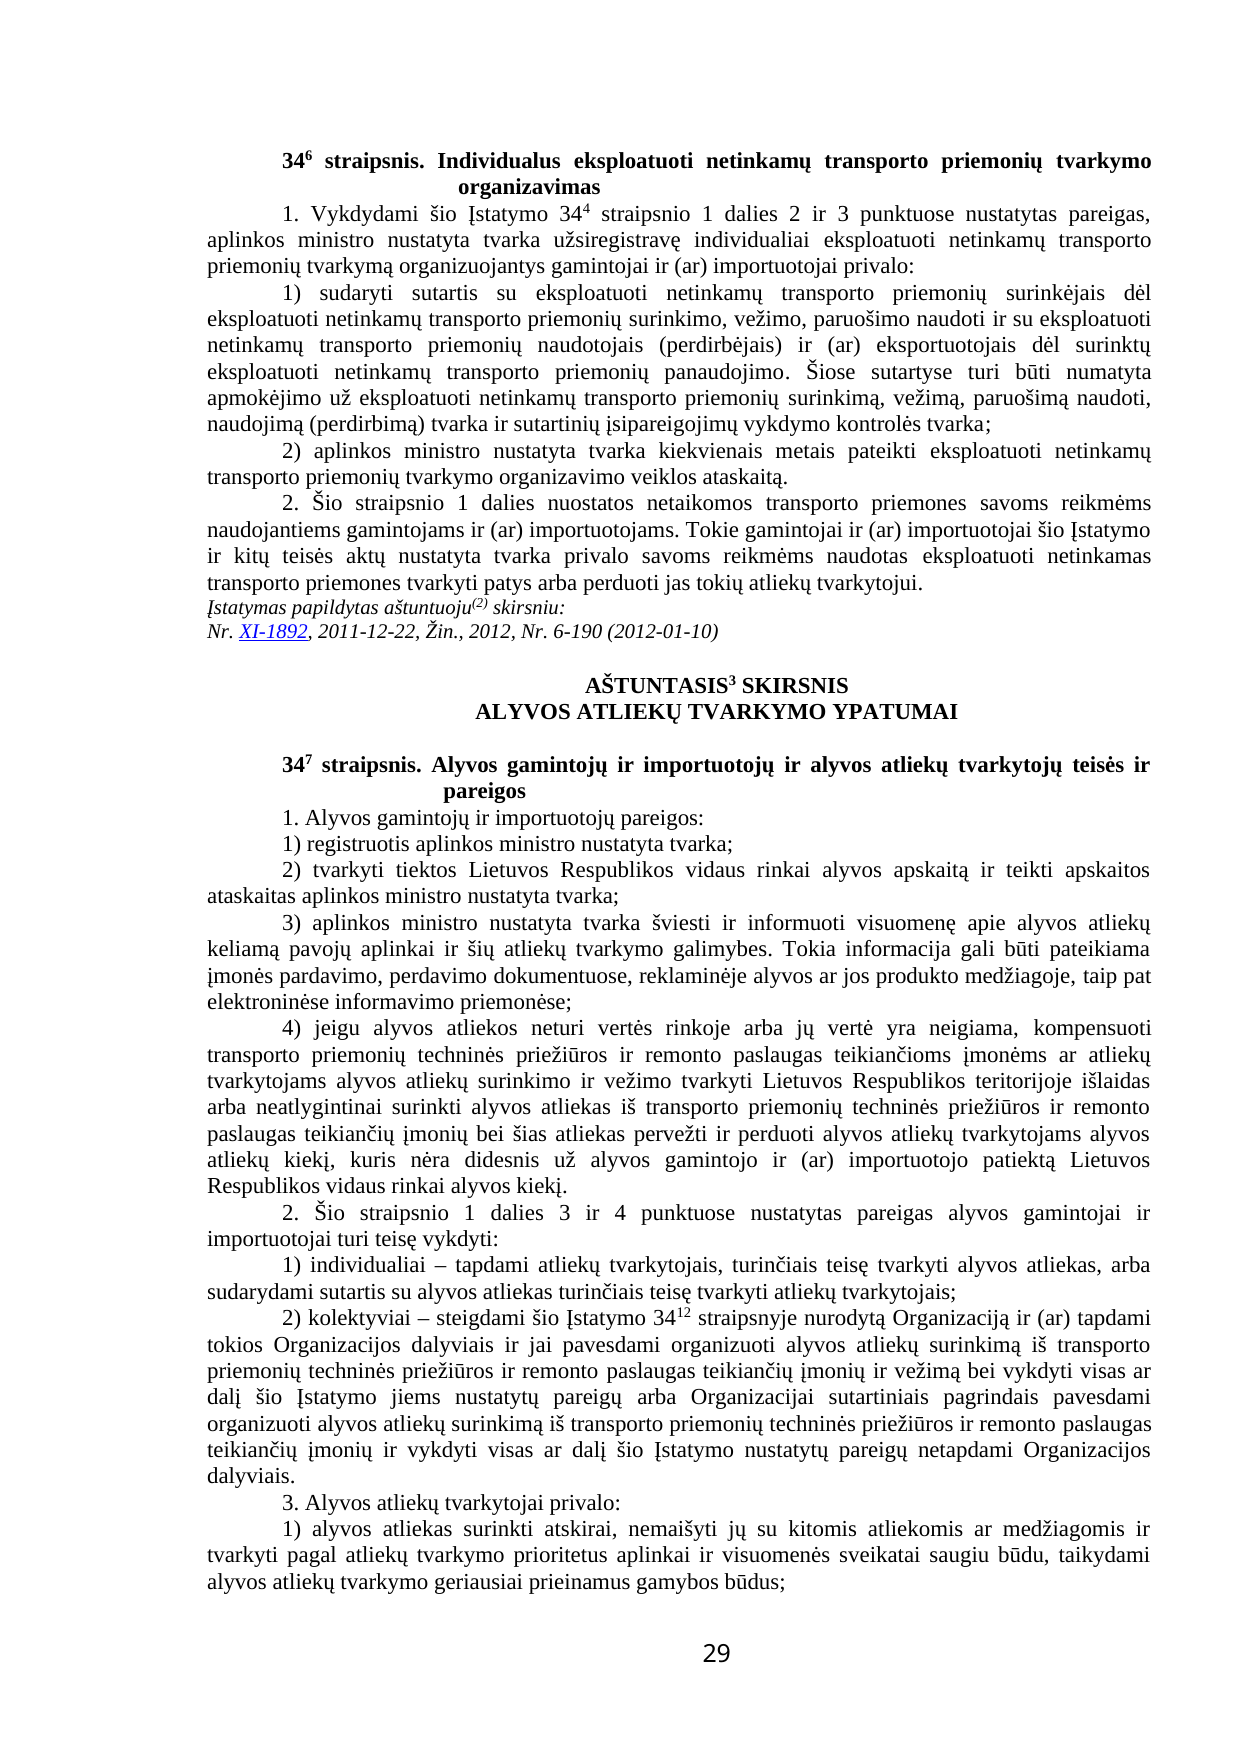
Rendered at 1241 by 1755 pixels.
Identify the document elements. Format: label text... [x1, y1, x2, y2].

text Įstatymas papildytas aštuntuoju(2) skirsniu: [207, 595, 1152, 619]
text 1) sudaryti sutartis su eksploatuoti netinkamų transporto priemonių surinkėjais dėl eksploatuoti netinkamų transporto priemonių surinkimo, vežimo, paruošimo naudoti ir su eksploatuoti netinkamų transporto priemonių naudotojais (perdirbėjais) ir (ar) eksportuotojais dėl surinktų eksploatuoti netinkamų transporto priemonių panaudojimo. Šiose sutartyse turi būti numatyta apmokėjimo už eksploatuoti netinkamų transporto priemonių surinkimą, vežimą, paruošimą naudoti, naudojimą (perdirbimą) tvarka ir sutartinių įsipareigojimų vykdymo kontrolės tvarka; [207, 279, 1152, 437]
text 3) aplinkos ministro nustatyta tvarka šviesti ir informuoti visuomenę apie alyvos atliekų keliamą pavojų aplinkai ir šių atliekų tvarkymo galimybes. Tokia informacija gali būti pateikiama įmonės pardavimo, perdavimo dokumentuose, reklaminėje alyvos ar jos produkto medžiagoje, taip pat elektroninėse informavimo priemonėse; [207, 909, 1152, 1014]
text 1) alyvos atliekas surinkti atskirai, nemaišyti jų su kitomis atliekomis ar medžiagomis ir tvarkyti pagal atliekų tvarkymo prioritetus aplinkai ir visuomenės sveikatai saugiu būdu, taikydami alyvos atliekų tvarkymo geriausiai prieinamus gamybos būdus; [207, 1515, 1152, 1594]
text 2. Šio straipsnio 1 dalies nuostatos netaikomos transporto priemones savoms reikmėms naudojantiems gamintojams ir (ar) importuotojams. Tokie gamintojai ir (ar) importuotojai šio Įstatymo ir kitų teisės aktų nustatyta tvarka privalo savoms reikmėms naudotas eksploatuoti netinkamas transporto priemones tvarkyti patys arba perduoti jas tokių atliekų tvarkytojui. [207, 489, 1152, 595]
text 347 straipsnis. Alyvos gamintojų ir importuotojų ir alyvos atliekų tvarkytojų teisės ir pareigos [282, 751, 1152, 803]
text Nr. XI-1892, 2011-12-22, Žin., 2012, Nr. 6-190 (2012-01-10) [207, 619, 1152, 643]
text 1. Alyvos gamintojų ir importuotojų pareigos: [207, 803, 1152, 830]
text AŠTUNTASIS3 SKIRSNIS [207, 672, 1152, 698]
text 4) jeigu alyvos atliekos neturi vertės rinkoje arba jų vertė yra neigiama, kompensuoti transporto priemonių techninės priežiūros ir remonto paslaugas teikiančioms įmonėms ar atliekų tvarkytojams alyvos atliekų surinkimo ir vežimo tvarkyti Lietuvos Respublikos teritorijoje išlaidas arba neatlygintinai surinkti alyvos atliekas iš transporto priemonių techninės priežiūros ir remonto paslaugas teikiančių įmonių bei šias atliekas pervežti ir perduoti alyvos atliekų tvarkytojams alyvos atliekų kiekį, kuris nėra didesnis už alyvos gamintojo ir (ar) importuotojo patiektą Lietuvos Respublikos vidaus rinkai alyvos kiekį. [207, 1014, 1152, 1199]
text ALYVOS ATLIEKŲ TVARKYMO YPATUMAI [207, 698, 1152, 724]
text 2) aplinkos ministro nustatyta tvarka kiekvienais metais pateikti eksploatuoti netinkamų transporto priemonių tvarkymo organizavimo veiklos ataskaitą. [207, 437, 1152, 489]
text 346 straipsnis. Individualus eksploatuoti netinkamų transporto priemonių tvarkymo organizavimas [282, 147, 1152, 199]
text 1. Vykdydami šio Įstatymo 344 straipsnio 1 dalies 2 ir 3 punktuose nustatytas pareigas, aplinkos ministro nustatyta tvarka užsiregistravę individualiai eksploatuoti netinkamų transporto priemonių tvarkymą organizuojantys gamintojai ir (ar) importuotojai privalo: [207, 199, 1152, 279]
text 2) tvarkyti tiektos Lietuvos Respublikos vidaus rinkai alyvos apskaitą ir teikti apskaitos ataskaitas aplinkos ministro nustatyta tvarka; [207, 856, 1152, 909]
text 1) individualiai – tapdami atliekų tvarkytojais, turinčiais teisę tvarkyti alyvos atliekas, arba sudarydami sutartis su alyvos atliekas turinčiais teisę tvarkyti atliekų tvarkytojais; [207, 1252, 1152, 1304]
text 2) kolektyviai – steigdami šio Įstatymo 3412 straipsnyje nurodytą Organizaciją ir (ar) tapdami tokios Organizacijos dalyviais ir jai pavesdami organizuoti alyvos atliekų surinkimą iš transporto priemonių techninės priežiūros ir remonto paslaugas teikiančių įmonių ir vežimą bei vykdyti visas ar dalį šio Įstatymo jiems nustatytų pareigų arba Organizacijai sutartiniais pagrindais pavesdami organizuoti alyvos atliekų surinkimą iš transporto priemonių techninės priežiūros ir remonto paslaugas teikiančių įmonių ir vykdyti visas ar dalį šio Įstatymo nustatytų pareigų netapdami Organizacijos dalyviais. [207, 1304, 1152, 1489]
text 3. Alyvos atliekų tvarkytojai privalo: [207, 1489, 1152, 1515]
text 1) registruotis aplinkos ministro nustatyta tvarka; [207, 830, 1152, 856]
text 2. Šio straipsnio 1 dalies 3 ir 4 punktuose nustatytas pareigas alyvos gamintojai ir importuotojai turi teisę vykdyti: [207, 1199, 1152, 1252]
